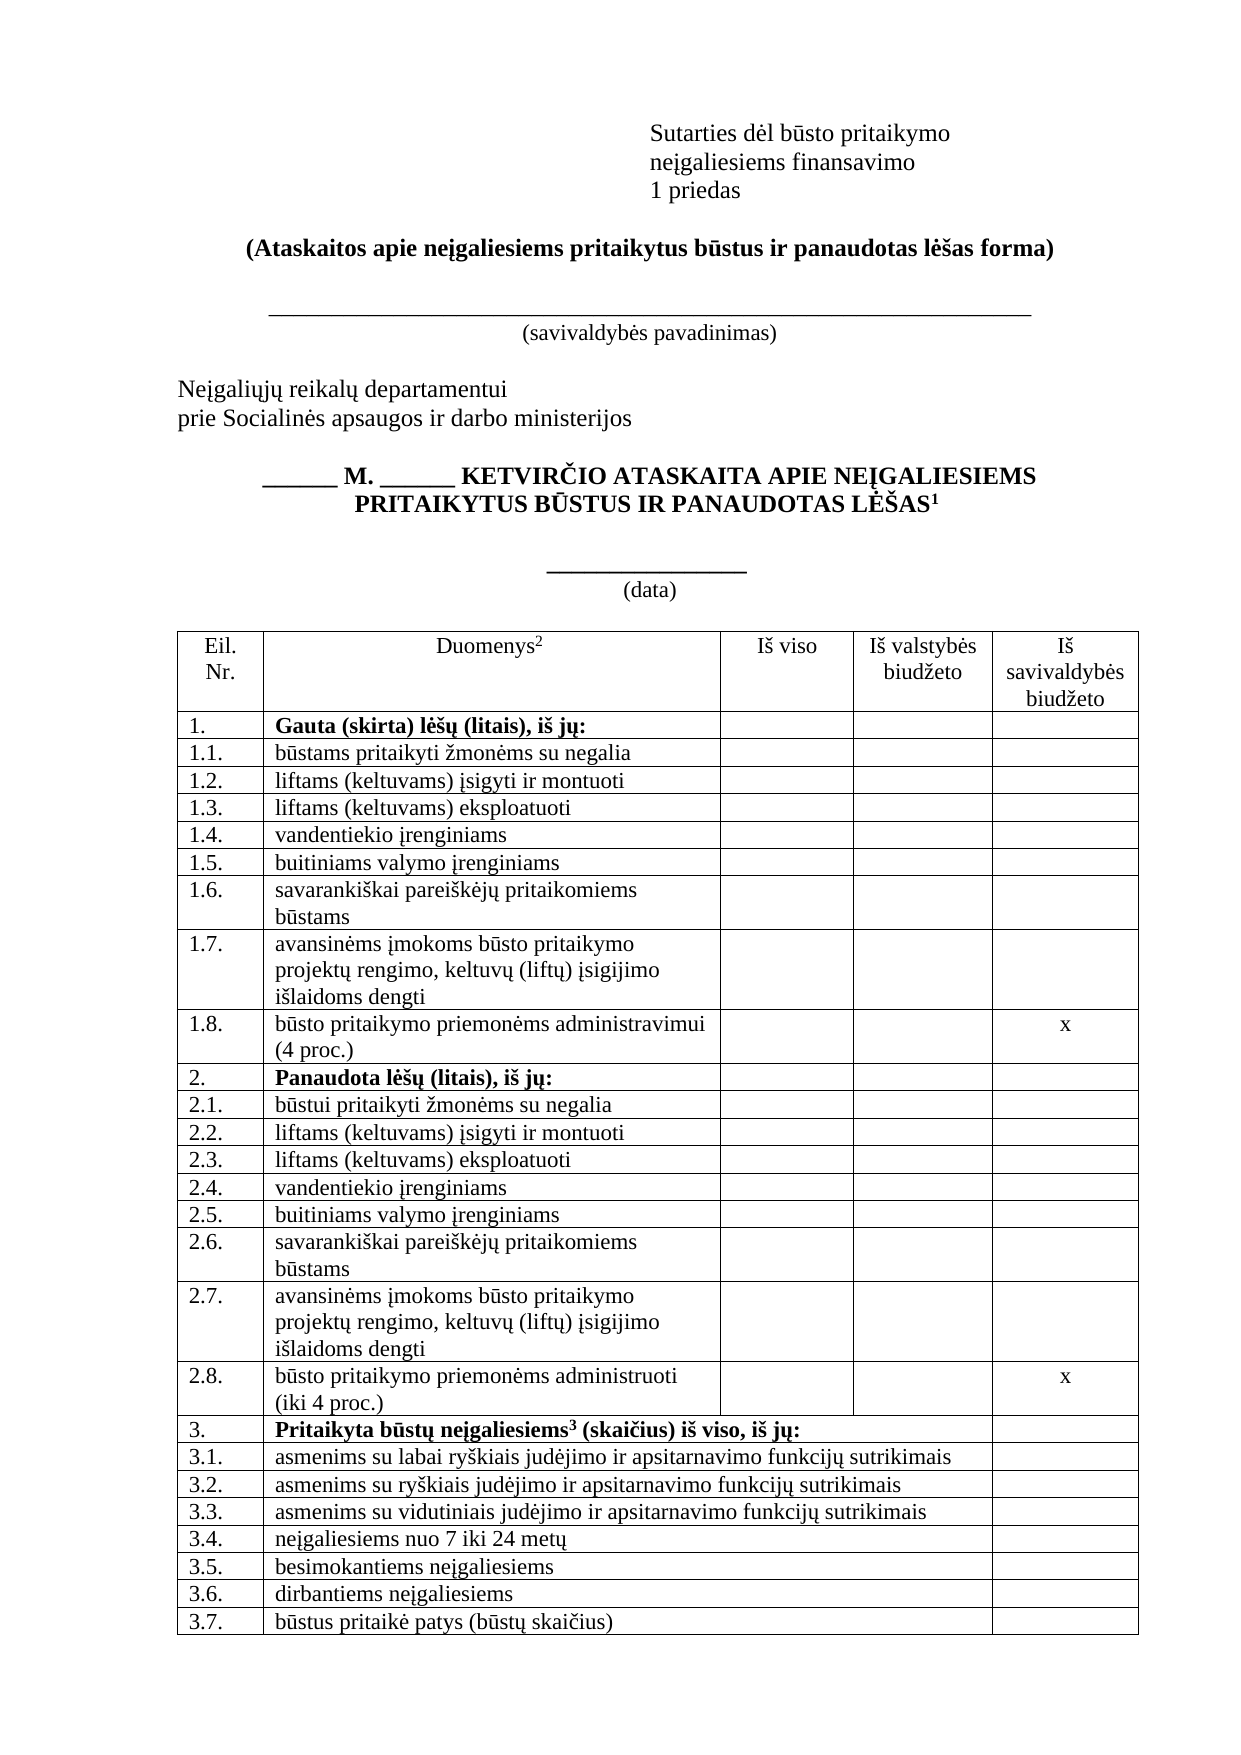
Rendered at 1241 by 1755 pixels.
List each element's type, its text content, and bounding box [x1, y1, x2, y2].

table_cell neįgaliesiems nuo 7 iki 24 metų [264, 1526, 992, 1552]
table_cell būstui pritaikyti žmonėms su negalia [264, 1091, 720, 1118]
table_cell asmenims su ryškiais judėjimo ir apsitarnavimo funkcijų sutrikimais [264, 1471, 992, 1497]
table_cell [721, 1201, 853, 1227]
table_cell [993, 1201, 1138, 1227]
table_cell [993, 1174, 1138, 1200]
table_cell [721, 876, 853, 929]
table_cell [854, 849, 992, 875]
table_cell [993, 1416, 1138, 1442]
table_cell 1.2. [178, 767, 263, 793]
table_cell [854, 1228, 992, 1281]
text (savivaldybės pavadinimas) [177, 319, 1122, 346]
table_cell Panaudota lėšų (litais), iš jų: [264, 1064, 720, 1090]
text prie Socialinės apsaugos ir darbo ministerijos [177, 403, 1122, 432]
table_cell 1.8. [178, 1010, 263, 1063]
table_cell [993, 1553, 1138, 1579]
table_cell [854, 1091, 992, 1118]
table_header Iš viso [721, 632, 853, 711]
table_cell 2.7. [178, 1282, 263, 1361]
table_cell buitiniams valymo įrenginiams [264, 849, 720, 875]
text _____________________________________________________________ [177, 291, 1122, 319]
table_cell [854, 1362, 992, 1415]
table_cell būsto pritaikymo priemonėms administruoti (iki 4 proc.) [264, 1362, 720, 1415]
table_cell 3.5. [178, 1553, 263, 1579]
table_cell [721, 1146, 853, 1172]
table_cell [721, 794, 853, 821]
table_cell 3.6. [178, 1580, 263, 1607]
table_cell 2.3. [178, 1146, 263, 1172]
table_cell [721, 930, 853, 1009]
table_cell liftams (keltuvams) įsigyti ir montuoti [264, 767, 720, 793]
table_cell 2.6. [178, 1228, 263, 1281]
table_cell [721, 1091, 853, 1118]
table_cell [993, 1443, 1138, 1470]
table_cell [993, 1091, 1138, 1118]
table_cell [854, 1282, 992, 1361]
table_cell [721, 767, 853, 793]
table_cell [854, 739, 992, 766]
table_cell [854, 1010, 992, 1063]
table_cell [854, 876, 992, 929]
table_header Iš valstybės biudžeto [854, 632, 992, 711]
table_cell liftams (keltuvams) eksploatuoti [264, 1146, 720, 1172]
text Sutarties dėl būsto pritaikymo [649, 118, 1122, 147]
table_cell [993, 1228, 1138, 1281]
table_cell [721, 1282, 853, 1361]
table_cell 1.5. [178, 849, 263, 875]
table_cell [993, 1580, 1138, 1607]
table_cell [854, 794, 992, 821]
table_cell [721, 849, 853, 875]
table_cell liftams (keltuvams) eksploatuoti [264, 794, 720, 821]
table_cell [721, 822, 853, 848]
table_cell 1.6. [178, 876, 263, 929]
table_cell 2.1. [178, 1091, 263, 1118]
table_cell savarankiškai pareiškėjų pritaikomiems būstams [264, 1228, 720, 1281]
table_cell 2. [178, 1064, 263, 1090]
table_cell [854, 1146, 992, 1172]
table_cell dirbantiems neįgaliesiems [264, 1580, 992, 1607]
table_cell savarankiškai pareiškėjų pritaikomiems būstams [264, 876, 720, 929]
table_cell 2.5. [178, 1201, 263, 1227]
table_cell [993, 849, 1138, 875]
table_cell Pritaikyta būstų neįgaliesiems3 (skaičius) iš viso, iš jų: [264, 1416, 992, 1442]
table_cell [993, 739, 1138, 766]
table_cell būstams pritaikyti žmonėms su negalia [264, 739, 720, 766]
table_cell 2.4. [178, 1174, 263, 1200]
text Neįgaliųjų reikalų departamentui [177, 374, 1122, 403]
table_cell [854, 1201, 992, 1227]
table_cell besimokantiems neįgaliesiems [264, 1553, 992, 1579]
table_cell [993, 822, 1138, 848]
table_cell avansinėms įmokoms būsto pritaikymo projektų rengimo, keltuvų (liftų) įsigijimo išlaidoms dengti [264, 930, 720, 1009]
table_cell 3.2. [178, 1471, 263, 1497]
table_cell x [993, 1362, 1138, 1415]
table_cell būsto pritaikymo priemonėms administravimui (4 proc.) [264, 1010, 720, 1063]
table_cell [993, 1498, 1138, 1524]
table_cell asmenims su vidutiniais judėjimo ir apsitarnavimo funkcijų sutrikimais [264, 1498, 992, 1524]
table_cell [993, 1146, 1138, 1172]
table_cell liftams (keltuvams) įsigyti ir montuoti [264, 1119, 720, 1145]
table_cell 1.3. [178, 794, 263, 821]
text ______ M. ______ KETVIRČIO ATASKAITA APIE neįgaliesiems PRITAIKYTUS BŪSTUS IR PANAUDOTAS LĖŠAS1 [177, 461, 1122, 518]
table_cell [721, 1010, 853, 1063]
table_cell 2.2. [178, 1119, 263, 1145]
table_cell [993, 794, 1138, 821]
table_cell 1.1. [178, 739, 263, 766]
table_cell [854, 767, 992, 793]
table_cell [854, 712, 992, 738]
table_cell [721, 1362, 853, 1415]
table_cell [721, 712, 853, 738]
table_cell [993, 1608, 1138, 1634]
table_cell [721, 1119, 853, 1145]
table_header Eil. Nr. [178, 632, 263, 711]
table_cell asmenims su labai ryškiais judėjimo ir apsitarnavimo funkcijų sutrikimais [264, 1443, 992, 1470]
table_cell 3.7. [178, 1608, 263, 1634]
text (Ataskaitos apie neįgaliesiems pritaikytus būstus ir panaudotas lėšas forma) [177, 233, 1122, 262]
table_cell [721, 739, 853, 766]
table_cell 1.4. [178, 822, 263, 848]
table_header Duomenys2 [264, 632, 720, 711]
table_cell [854, 1064, 992, 1090]
table_cell būstus pritaikė patys (būstų skaičius) [264, 1608, 992, 1634]
text neįgaliesiems finansavimo [649, 147, 1122, 176]
table_cell [993, 1471, 1138, 1497]
table_cell vandentiekio įrenginiams [264, 822, 720, 848]
table_cell [721, 1174, 853, 1200]
table_cell [721, 1228, 853, 1281]
table_cell [993, 1064, 1138, 1090]
table_cell [993, 1119, 1138, 1145]
table_cell 1.7. [178, 930, 263, 1009]
text ________________ [177, 547, 1122, 576]
table_cell [993, 930, 1138, 1009]
table_cell [993, 767, 1138, 793]
table_cell [854, 930, 992, 1009]
table_cell [854, 822, 992, 848]
table_cell [854, 1119, 992, 1145]
table_cell [854, 1174, 992, 1200]
table_cell [993, 1282, 1138, 1361]
table_header Iš savivaldybės biudžeto [993, 632, 1138, 711]
table_cell avansinėms įmokoms būsto pritaikymo projektų rengimo, keltuvų (liftų) įsigijimo išlaidoms dengti [264, 1282, 720, 1361]
table_cell 3. [178, 1416, 263, 1442]
text (data) [177, 576, 1122, 602]
table_cell 3.1. [178, 1443, 263, 1470]
text 1 priedas [649, 176, 1122, 204]
table_cell [993, 1526, 1138, 1552]
table_cell buitiniams valymo įrenginiams [264, 1201, 720, 1227]
table_cell [993, 712, 1138, 738]
table_cell vandentiekio įrenginiams [264, 1174, 720, 1200]
table_cell 3.4. [178, 1526, 263, 1552]
table_cell 3.3. [178, 1498, 263, 1524]
table_cell [721, 1064, 853, 1090]
table_cell 1. [178, 712, 263, 738]
table_cell x [993, 1010, 1138, 1063]
table_cell [993, 876, 1138, 929]
table_cell 2.8. [178, 1362, 263, 1415]
table_cell Gauta (skirta) lėšų (litais), iš jų: [264, 712, 720, 738]
